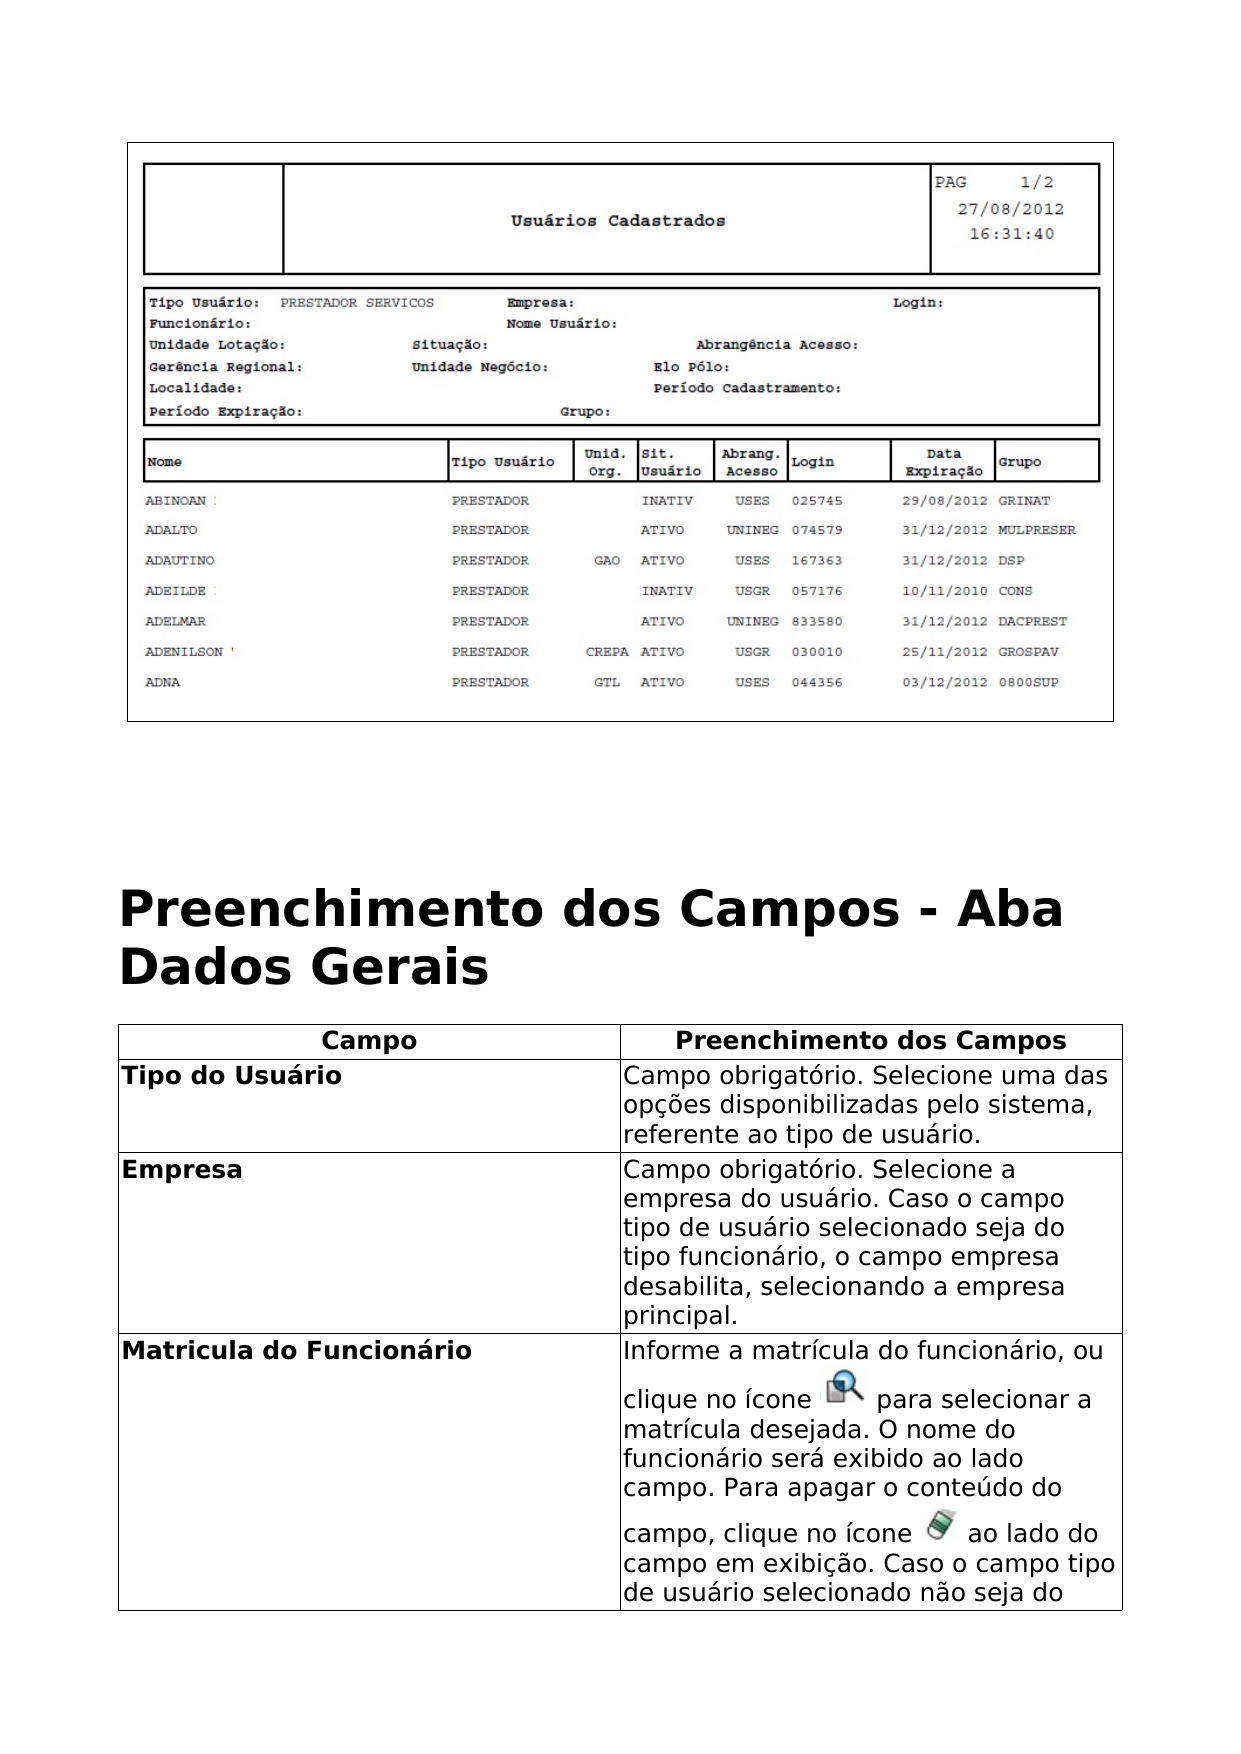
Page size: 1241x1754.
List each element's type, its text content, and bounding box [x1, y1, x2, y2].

picture [129, 144, 1111, 690]
picture [920, 1502, 960, 1543]
table_cell Campo obrigatório. Selecione a empresa do usuário. Caso o campo tipo de usuário selecionado seja do tipo funcionário, o campo empresa desabilita, selecionando a empresa principal. [621, 1153, 1122, 1333]
picture [820, 1365, 869, 1409]
table_cell Matricula do Funcionário [119, 1334, 620, 1610]
table_cell Tipo do Usuário [119, 1060, 620, 1152]
table_cell Campo obrigatório. Selecione uma das opções disponibilizadas pelo sistema, referente ao tipo de usuário. [621, 1060, 1122, 1152]
subtitle Preenchimento dos Campos - Aba Dados Gerais [118, 880, 1122, 996]
table_header [128, 143, 1113, 721]
table_header Campo [119, 1025, 620, 1058]
table_header Preenchimento dos Campos [621, 1025, 1122, 1058]
table_cell Empresa [119, 1153, 620, 1333]
table_cell Informe a matrícula do funcionário, ou clique no ícone para selecionar a matrícula desejada. O nome do funcionário será exibido ao lado campo. Para apagar o conteúdo do campo, clique no ícone ao lado do campo em exibição. Caso o campo tipo de usuário selecionado não seja do [621, 1334, 1122, 1610]
